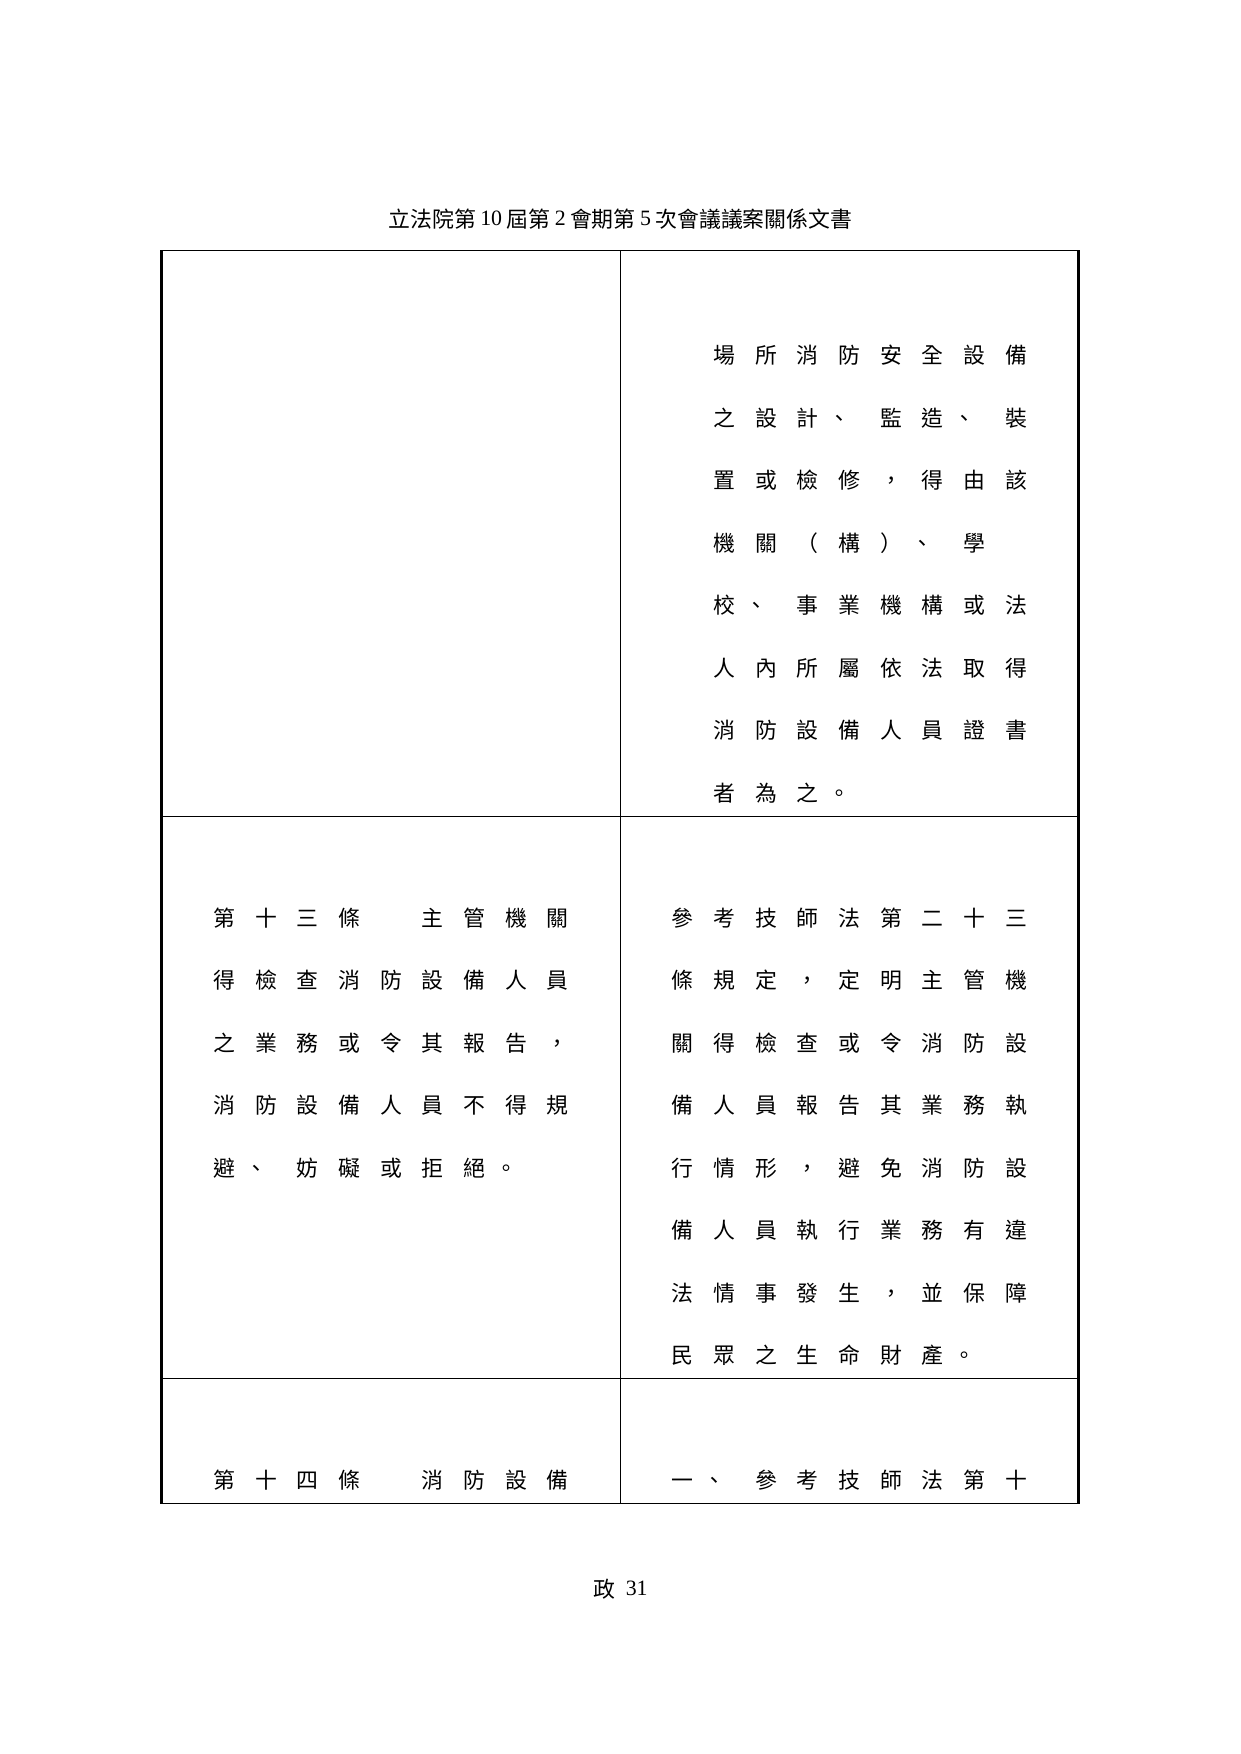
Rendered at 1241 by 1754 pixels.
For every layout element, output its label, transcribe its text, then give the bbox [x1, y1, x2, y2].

table_cell 參考技師法第二十三條規定，定明主管機關得檢查或令消防設備人員報告其業務執行情形，避免消防設備人員執行業務有違法情事發生，並保障民眾之生命財產。 [621, 817, 1077, 1378]
table_cell 一、參考技師法第十 [621, 1379, 1077, 1503]
table_cell 第十四條 消防設備 [163, 1379, 620, 1503]
table_cell [163, 251, 620, 816]
table_cell 場所消防安全設備之設計、監造、裝置或檢修，得由該機關（構）、學校、事業機構或法人內所屬依法取得消防設備人員證書者為之。 [621, 251, 1077, 816]
table_cell 第十三條 主管機關得檢查消防設備人員之業務或令其報告，消防設備人員不得規避、妨礙或拒絕。 [163, 817, 620, 1378]
